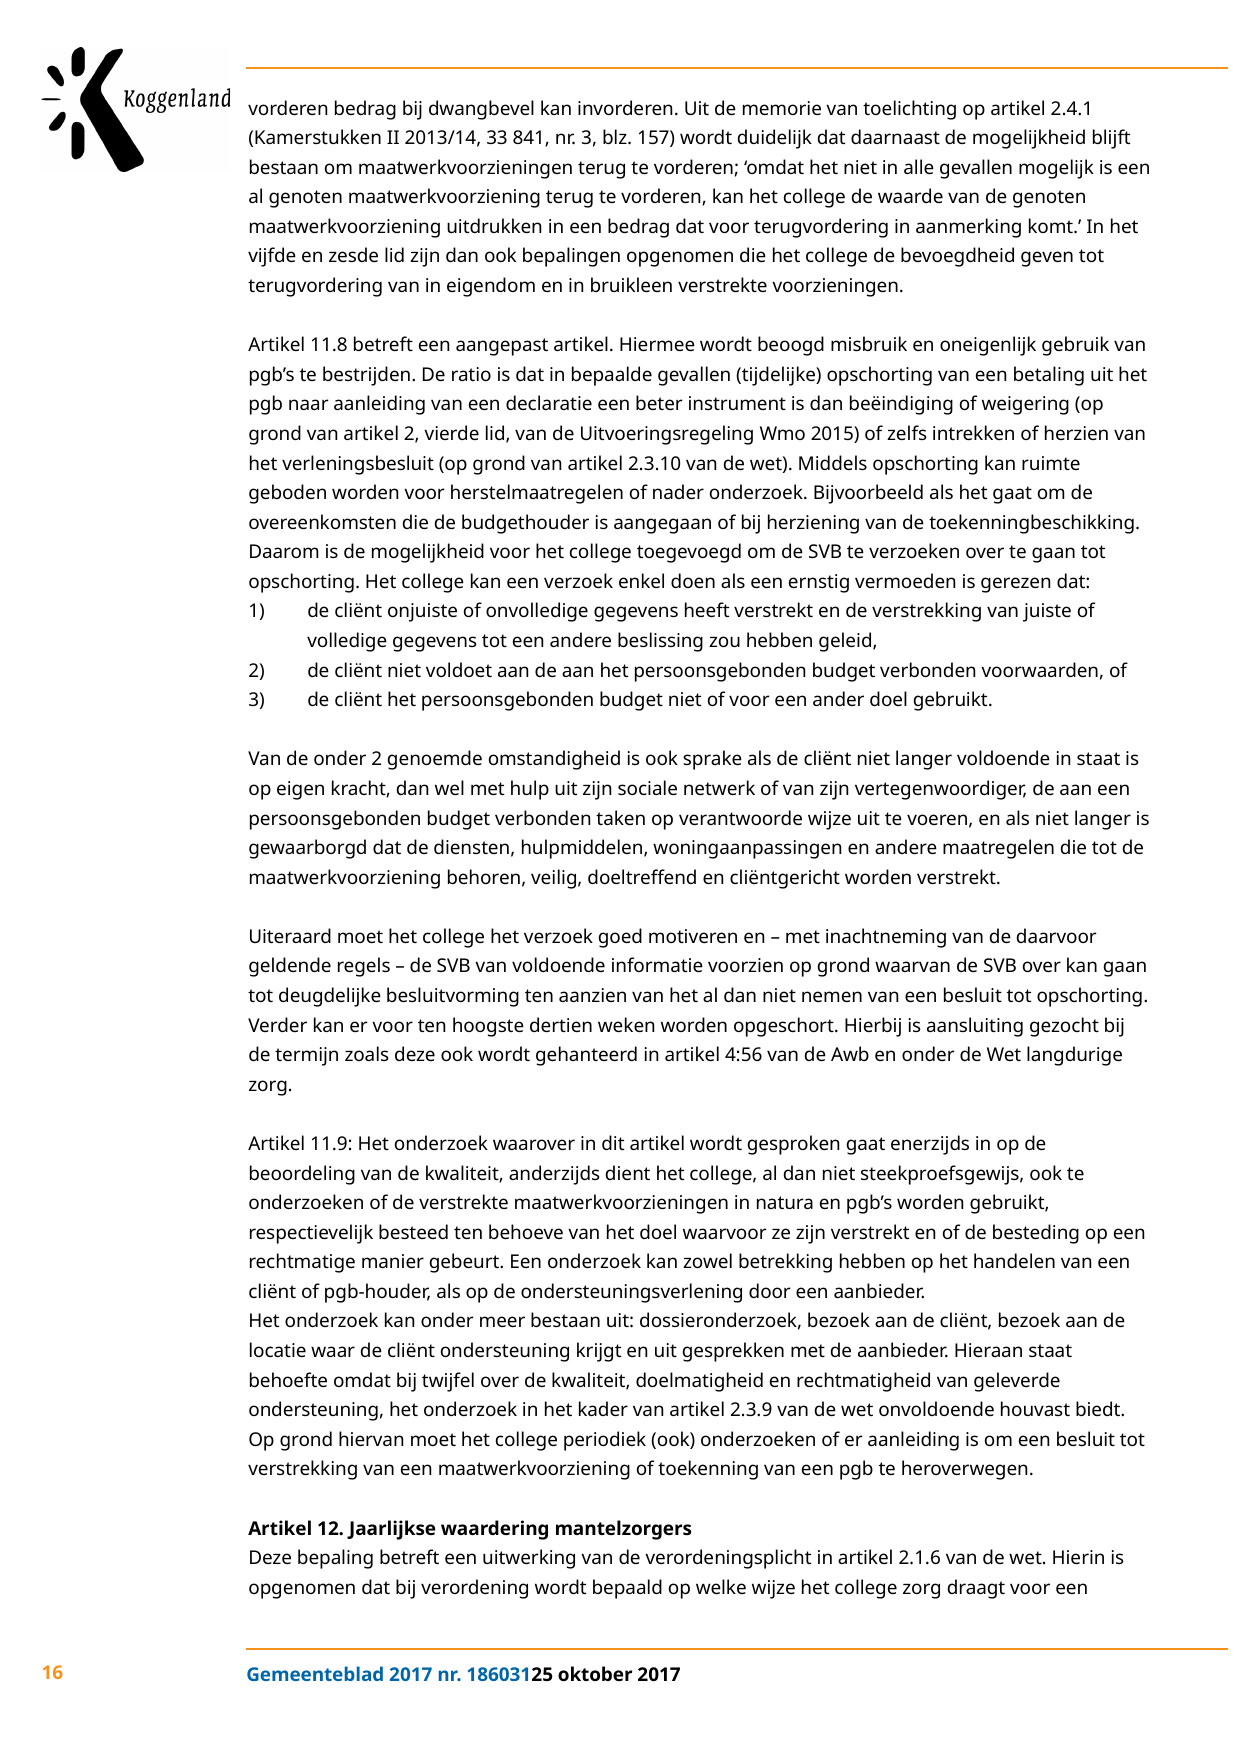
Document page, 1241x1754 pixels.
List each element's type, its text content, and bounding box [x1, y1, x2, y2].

text Verder kan er voor ten hoogste dertien weken worden opgeschort. Hierbij is aansluiting gezocht bij de termijn zoals deze ook wordt gehanteerd in artikel 4:56 van de Awb en onder de Wet langdurige zorg. [248, 1012, 1152, 1097]
text vorderen bedrag bij dwangbevel kan invorderen. Uit de memorie van toelichting op artikel 2.4.1 (Kamerstukken II 2013/14, 33 841, nr. 3, blz. 157) wordt duidelijk dat daarnaast de mogelijkheid blijft bestaan om maatwerkvoorzieningen terug te vorderen; ‘omdat het niet in alle gevallen mogelijk is een al genoten maatwerkvoorziening terug te vorderen, kan het college de waarde van de genoten maatwerkvoorziening uitdrukken in een bedrag dat voor terugvordering in aanmerking komt.’ In het vijfde en zesde lid zijn dan ook bepalingen opgenomen die het college de bevoegdheid geven tot terugvordering van in eigendom en in bruikleen verstrekte voorzieningen. [248, 95, 1152, 298]
picture [41, 47, 231, 172]
list de cliënt het persoonsgebonden budget niet of voor een ander doel gebruikt. [248, 686, 1152, 712]
list de cliënt niet voldoet aan de aan het persoonsgebonden budget verbonden voorwaarden, of [248, 657, 1152, 683]
text Artikel 11.9: Het onderzoek waarover in dit artikel wordt gesproken gaat enerzijds in op de beoordeling van de kwaliteit, anderzijds dient het college, al dan niet steekproefsgewijs, ook te onderzoeken of de verstrekte maatwerkvoorzieningen in natura en pgb’s worden gebruikt, respectievelijk besteed ten behoeve van het doel waarvoor ze zijn verstrekt en of de besteding op een rechtmatige manier gebeurt. Een onderzoek kan zowel betrekking hebben op het handelen van een cliënt of pgb-houder, als op de ondersteuningsverlening door een aanbieder. [248, 1130, 1152, 1304]
text Artikel 11.8 betreft een aangepast artikel. Hiermee wordt beoogd misbruik en oneigenlijk gebruik van pgb’s te bestrijden. De ratio is dat in bepaalde gevallen (tijdelijke) opschorting van een betaling uit het pgb naar aanleiding van een declaratie een beter instrument is dan beëindiging of weigering (op grond van artikel 2, vierde lid, van de Uitvoeringsregeling Wmo 2015) of zelfs intrekken of herzien van het verleningsbesluit (op grond van artikel 2.3.10 van de wet). Middels opschorting kan ruimte geboden worden voor herstelmaatregelen of nader onderzoek. Bijvoorbeeld als het gaat om de overeenkomsten die de budgethouder is aangegaan of bij herziening van de toekenningbeschikking. Daarom is de mogelijkheid voor het college toegevoegd om de SVB te verzoeken over te gaan tot opschorting. Het college kan een verzoek enkel doen als een ernstig vermoeden is gerezen dat: [248, 331, 1152, 594]
text Uiteraard moet het college het verzoek goed motiveren en – met inachtneming van de daarvoor geldende regels – de SVB van voldoende informatie voorzien op grond waarvan de SVB over kan gaan tot deugdelijke besluitvorming ten aanzien van het al dan niet nemen van een besluit tot opschorting. [248, 923, 1152, 1008]
text Van de onder 2 genoemde omstandigheid is ook sprake als de cliënt niet langer voldoende in staat is op eigen kracht, dan wel met hulp uit zijn sociale netwerk of van zijn vertegenwoordiger, de aan een persoonsgebonden budget verbonden taken op verantwoorde wijze uit te voeren, en als niet langer is gewaarborgd dat de diensten, hulpmiddelen, woningaanpassingen en andere maatregelen die tot de maatwerkvoorziening behoren, veilig, doeltreffend en cliëntgericht worden verstrekt. [248, 746, 1152, 890]
text Het onderzoek kan onder meer bestaan uit: dossieronderzoek, bezoek aan de cliënt, bezoek aan de locatie waar de cliënt ondersteuning krijgt en uit gesprekken met de aanbieder. Hieraan staat behoefte omdat bij twijfel over de kwaliteit, doelmatigheid en rechtmatigheid van geleverde ondersteuning, het onderzoek in het kader van artikel 2.3.9 van de wet onvoldoende houvast biedt. Op grond hiervan moet het college periodiek (ook) onderzoeken of er aanleiding is om een besluit tot verstrekking van een maatwerkvoorziening of toekenning van een pgb te heroverwegen. [248, 1308, 1152, 1481]
list de cliënt onjuiste of onvolledige gegevens heeft verstrekt en de verstrekking van juiste of volledige gegevens tot een andere beslissing zou hebben geleid, [248, 598, 1152, 653]
text Deze bepaling betreft een uitwerking van de verordeningsplicht in artikel 2.1.6 van de wet. Hierin is opgenomen dat bij verordening wordt bepaald op welke wijze het college zorg draagt voor een [248, 1544, 1152, 1600]
text Artikel 12. Jaarlijkse waardering mantelzorgers [248, 1515, 1152, 1541]
